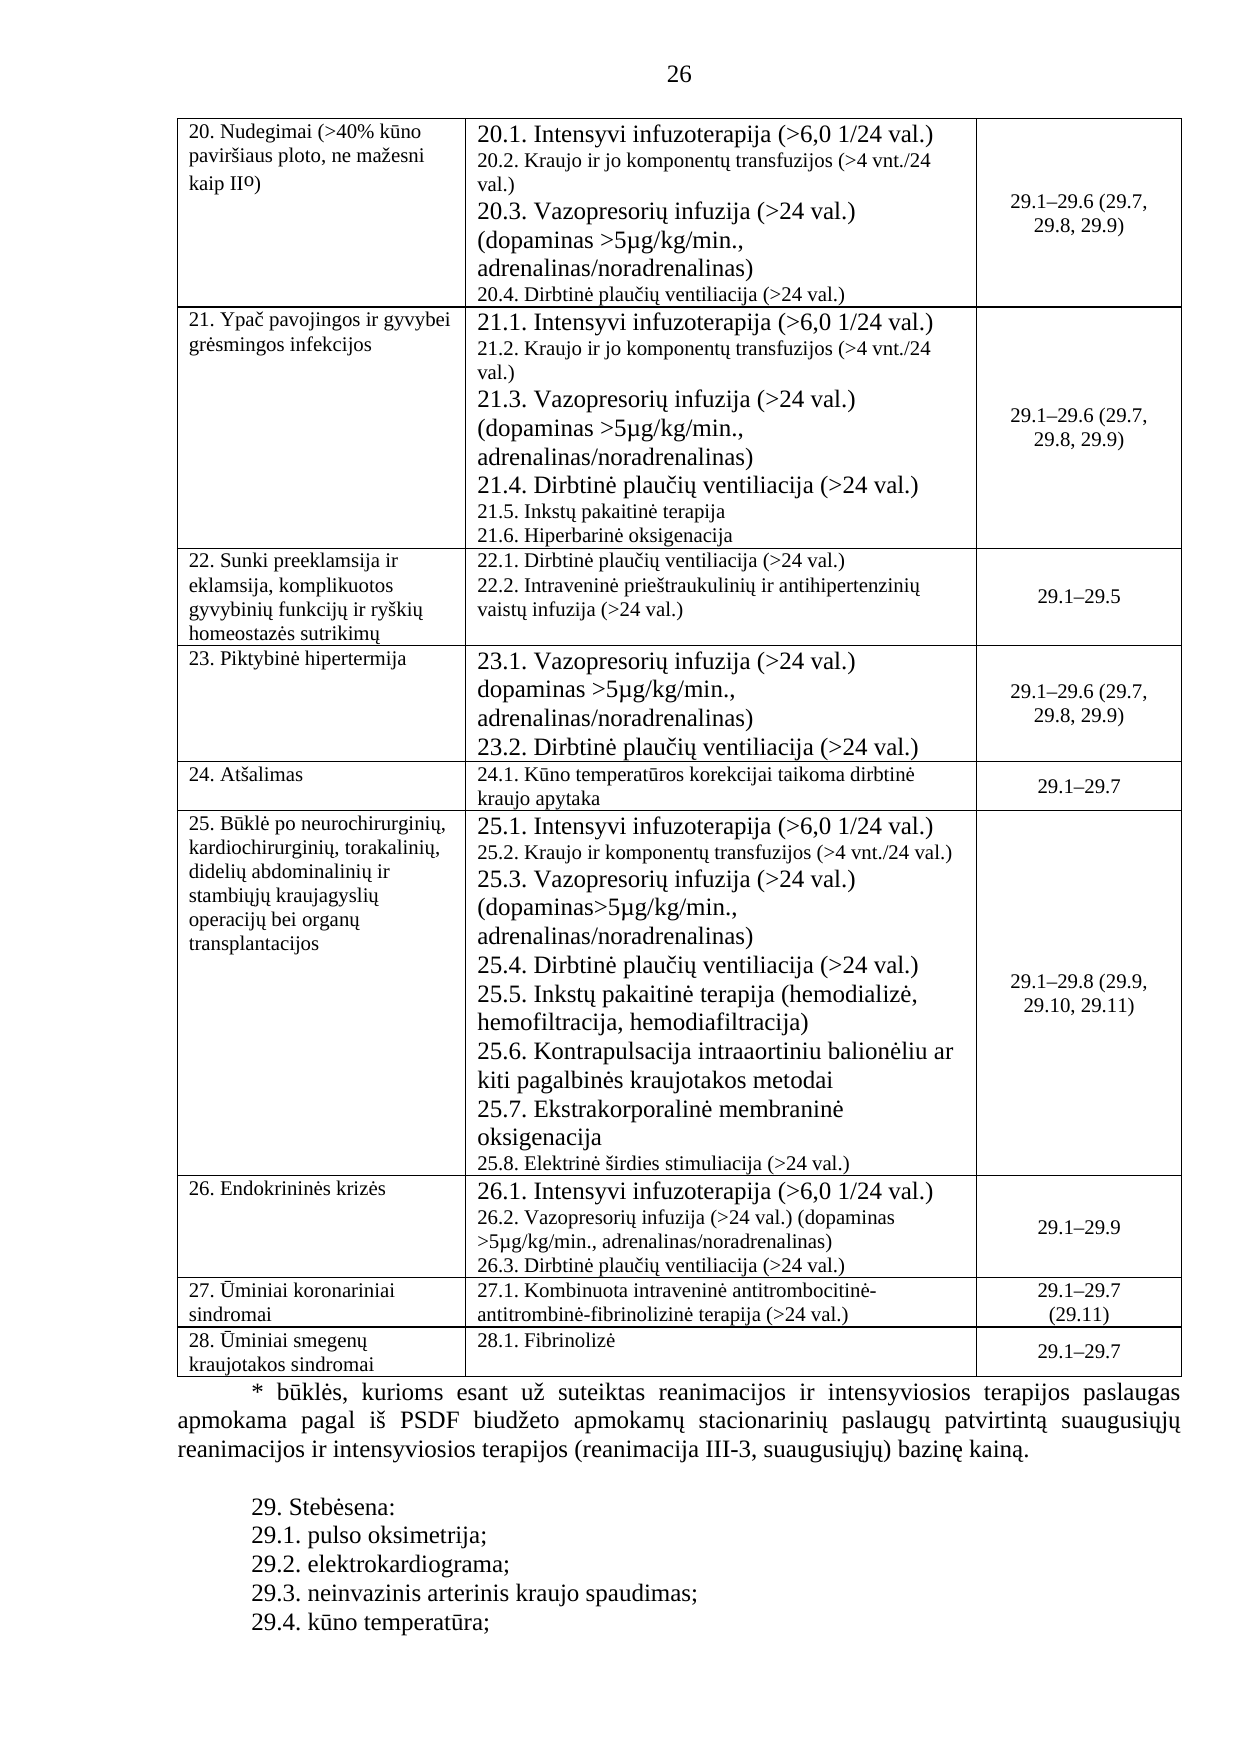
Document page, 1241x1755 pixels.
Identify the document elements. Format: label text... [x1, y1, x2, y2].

table_cell 26.1. Intensyvi infuzoterapija (>6,0 1/24 val.) 26.2. Vazopresorių infuzija (>24 val.) (dopaminas >5µg/kg/min., adrenalinas/noradrenalinas) 26.3. Dirbtinė plaučių ventiliacija (>24 val.) [466, 1176, 976, 1277]
text 29.1. pulso oksimetrija; [177, 1520, 1181, 1549]
text 29. Stebėsena: [177, 1492, 1181, 1520]
table_cell 25. Būklė po neurochirurginių, kardiochirurginių, torakalinių, didelių abdominalinių ir stambiųjų kraujagyslių operacijų bei organų transplantacijos [178, 811, 465, 1175]
table_cell 29.1–29.7 [977, 1328, 1181, 1376]
table_cell 28.1. Fibrinolizė [466, 1328, 976, 1376]
text 29.2. elektrokardiograma; [177, 1549, 1181, 1578]
table_cell 27. Ūminiai koronariniai sindromai [178, 1278, 465, 1326]
table_cell 28. Ūminiai smegenų kraujotakos sindromai [178, 1328, 465, 1376]
table_cell 20.1. Intensyvi infuzoterapija (>6,0 1/24 val.) 20.2. Kraujo ir jo komponentų transfuzijos (>4 vnt./24 val.) 20.3. Vazopresorių infuzija (>24 val.) (dopaminas >5µg/kg/min., adrenalinas/noradrenalinas) 20.4. Dirbtinė plaučių ventiliacija (>24 val.) [466, 119, 976, 306]
table_cell 29.1–29.9 [977, 1176, 1181, 1277]
table_cell 29.1–29.7 [977, 762, 1181, 810]
table_cell 22.1. Dirbtinė plaučių ventiliacija (>24 val.) 22.2. Intraveninė prieštraukulinių ir antihipertenzinių vaistų infuzija (>24 val.) [466, 549, 976, 645]
table_cell 29.1–29.8 (29.9, 29.10, 29.11) [977, 811, 1181, 1175]
table_cell 26. Endokrininės krizės [178, 1176, 465, 1277]
table_cell 23. Piktybinė hipertermija [178, 646, 465, 761]
table_cell 23.1. Vazopresorių infuzija (>24 val.) dopaminas >5µg/kg/min., adrenalinas/noradrenalinas) 23.2. Dirbtinė plaučių ventiliacija (>24 val.) [466, 646, 976, 761]
table_cell 25.1. Intensyvi infuzoterapija (>6,0 1/24 val.) 25.2. Kraujo ir komponentų transfuzijos (>4 vnt./24 val.) 25.3. Vazopresorių infuzija (>24 val.) (dopaminas>5µg/kg/min., adrenalinas/noradrenalinas) 25.4. Dirbtinė plaučių ventiliacija (>24 val.) 25.5. Inkstų pakaitinė terapija (hemodializė, hemofiltracija, hemodiafiltracija) 25.6. Kontrapulsacija intraaortiniu balionėliu ar kiti pagalbinės kraujotakos metodai 25.7. Ekstrakorporalinė membraninė oksigenacija 25.8. Elektrinė širdies stimuliacija (>24 val.) [466, 811, 976, 1175]
table_cell 20. Nudegimai (>40% kūno paviršiaus ploto, ne mažesni kaip IIo) [178, 119, 465, 306]
table_cell 24. Atšalimas [178, 762, 465, 810]
table_cell 21.1. Intensyvi infuzoterapija (>6,0 1/24 val.) 21.2. Kraujo ir jo komponentų transfuzijos (>4 vnt./24 val.) 21.3. Vazopresorių infuzija (>24 val.) (dopaminas >5µg/kg/min., adrenalinas/noradrenalinas) 21.4. Dirbtinė plaučių ventiliacija (>24 val.) 21.5. Inkstų pakaitinė terapija 21.6. Hiperbarinė oksigenacija [466, 308, 976, 547]
table_cell 29.1–29.6 (29.7, 29.8, 29.9) [977, 119, 1181, 306]
text * būklės, kurioms esant už suteiktas reanimacijos ir intensyviosios terapijos paslaugas apmokama pagal iš PSDF biudžeto apmokamų stacionarinių paslaugų patvirtintą suaugusiųjų reanimacijos ir intensyviosios terapijos (reanimacija III-3, suaugusiųjų) bazinę kainą. [177, 1377, 1181, 1463]
table_cell 29.1–29.7 (29.11) [977, 1278, 1181, 1326]
table_cell 29.1–29.6 (29.7, 29.8, 29.9) [977, 646, 1181, 761]
text 29.4. kūno temperatūra; [177, 1607, 1181, 1635]
table_cell 29.1–29.6 (29.7, 29.8, 29.9) [977, 308, 1181, 547]
table_cell 24.1. Kūno temperatūros korekcijai taikoma dirbtinė kraujo apytaka [466, 762, 976, 810]
table_cell 29.1–29.5 [977, 549, 1181, 645]
table_cell 27.1. Kombinuota intraveninė antitrombocitinė-antitrombinė-fibrinolizinė terapija (>24 val.) [466, 1278, 976, 1326]
table_cell 22. Sunki preeklamsija ir eklamsija, komplikuotos gyvybinių funkcijų ir ryškių homeostazės sutrikimų [178, 549, 465, 645]
table_cell 21. Ypač pavojingos ir gyvybei grėsmingos infekcijos [178, 308, 465, 547]
text 29.3. neinvazinis arterinis kraujo spaudimas; [177, 1578, 1181, 1607]
